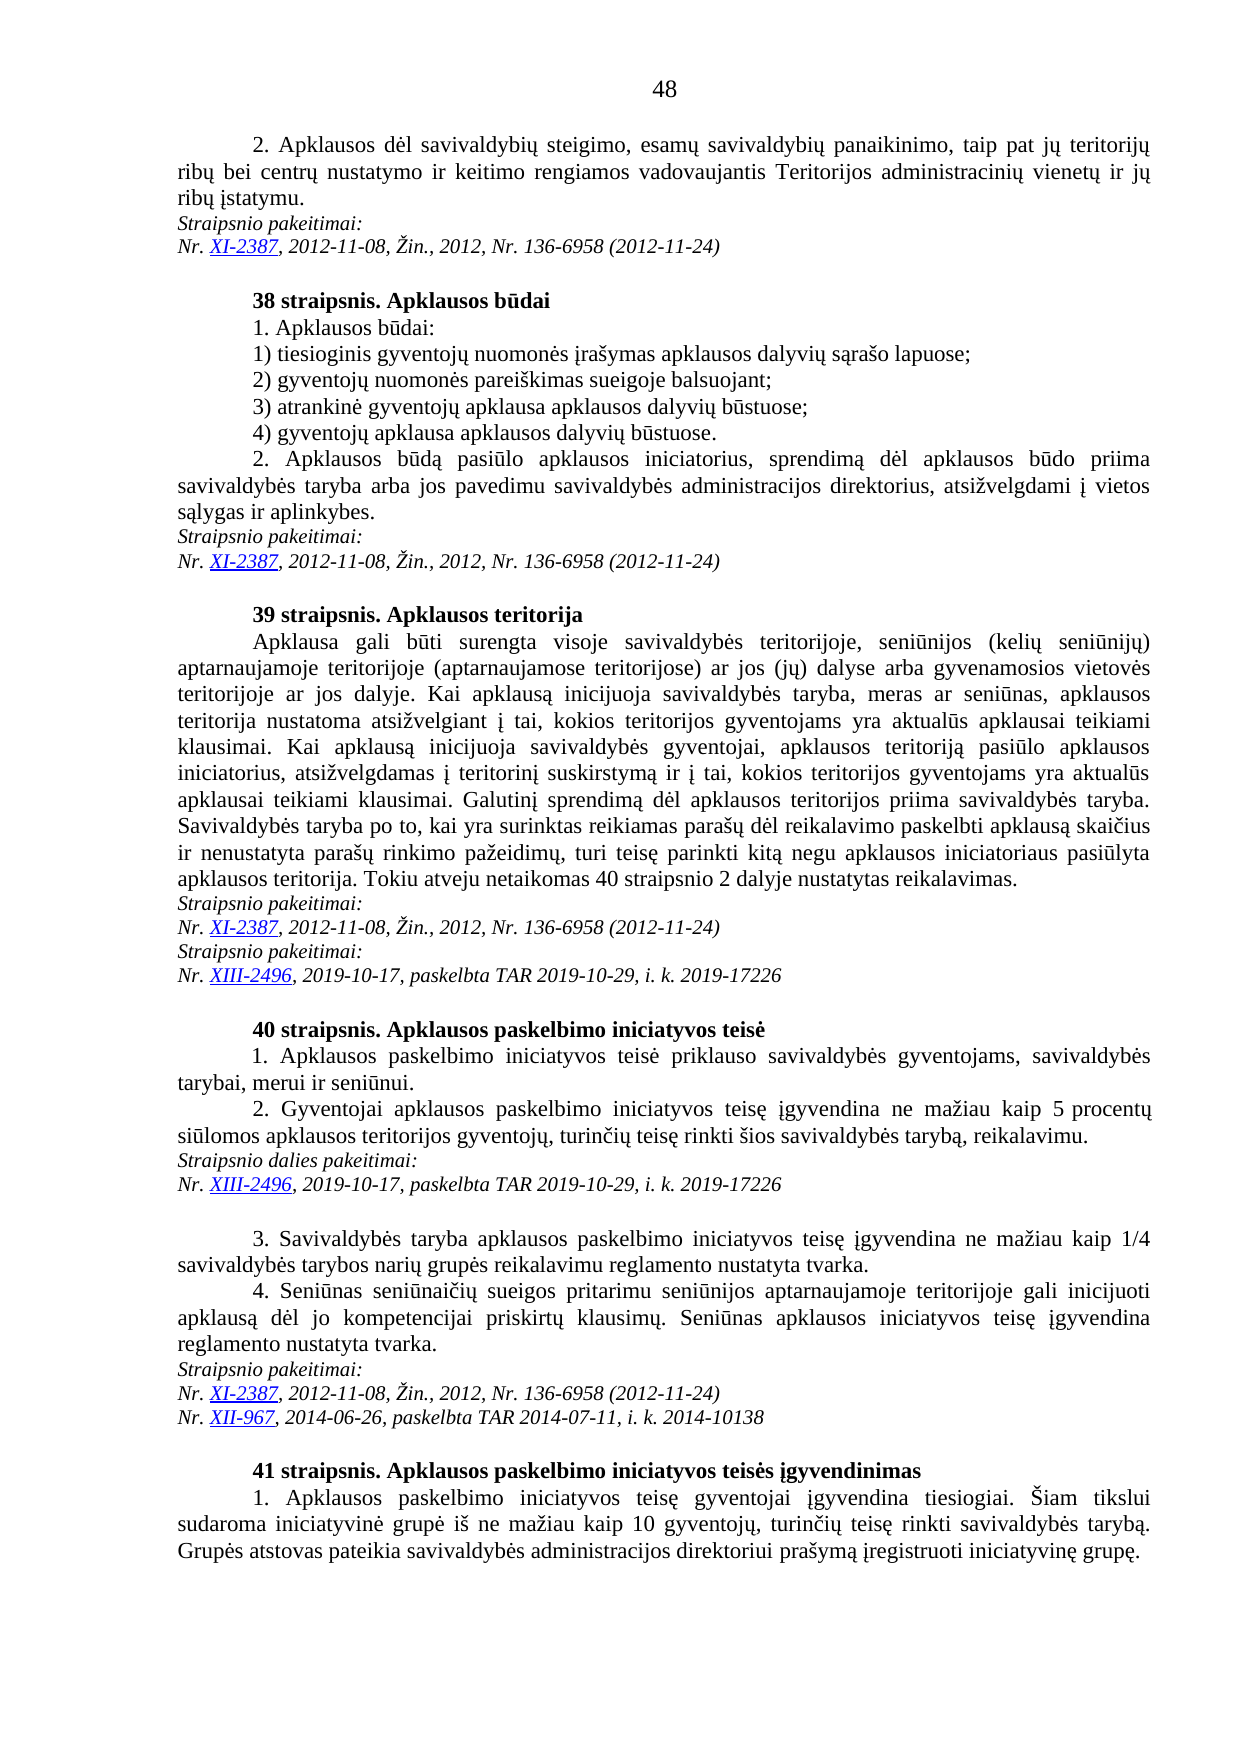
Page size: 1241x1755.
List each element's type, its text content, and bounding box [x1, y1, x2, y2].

text 38 straipsnis. Apklausos būdai [177, 287, 1152, 314]
text Straipsnio pakeitimai: [177, 210, 1152, 234]
text Nr. XI-2387, 2012-11-08, Žin., 2012, Nr. 136-6958 (2012-11-24) [177, 1381, 1152, 1405]
text 2. Apklausos dėl savivaldybių steigimo, esamų savivaldybių panaikinimo, taip pat jų teritorijų ribų bei centrų nustatymo ir keitimo rengiamos vadovaujantis Teritorijos administracinių vienetų ir jų ribų įstatymu. [177, 131, 1152, 210]
text 1. Apklausos paskelbimo iniciatyvos teisę gyventojai įgyvendina tiesiogiai. Šiam tikslui sudaroma iniciatyvinė grupė iš ne mažiau kaip 10 gyventojų, turinčių teisę rinkti savivaldybės tarybą. Grupės atstovas pateikia savivaldybės administracijos direktoriui prašymą įregistruoti iniciatyvinę grupę. [177, 1484, 1152, 1563]
text 1. Apklausos būdai: [177, 314, 1152, 340]
text Nr. XIII-2496, 2019-10-17, paskelbta TAR 2019-10-29, i. k. 2019-17226 [177, 1172, 1152, 1196]
text 4. Seniūnas seniūnaičių sueigos pritarimu seniūnijos aptarnaujamoje teritorijoje gali inicijuoti apklausą dėl jo kompetencijai priskirtų klausimų. Seniūnas apklausos iniciatyvos teisę įgyvendina reglamento nustatyta tvarka. [177, 1278, 1152, 1357]
text Straipsnio dalies pakeitimai: [177, 1148, 1152, 1172]
text Nr. XI-2387, 2012-11-08, Žin., 2012, Nr. 136-6958 (2012-11-24) [177, 915, 1152, 939]
text Nr. XI-2387, 2012-11-08, Žin., 2012, Nr. 136-6958 (2012-11-24) [177, 548, 1152, 573]
text Nr. XIII-2496, 2019-10-17, paskelbta TAR 2019-10-29, i. k. 2019-17226 [177, 963, 1152, 987]
text 2) gyventojų nuomonės pareiškimas sueigoje balsuojant; [177, 366, 1152, 393]
text 40 straipsnis. Apklausos paskelbimo iniciatyvos teisė [177, 1016, 1152, 1043]
text Apklausa gali būti surengta visoje savivaldybės teritorijoje, seniūnijos (kelių seniūnijų) aptarnaujamoje teritorijoje (aptarnaujamose teritorijose) ar jos (jų) dalyse arba gyvenamosios vietovės teritorijoje ar jos dalyje. Kai apklausą inicijuoja savivaldybės taryba, meras ar seniūnas, apklausos teritorija nustatoma atsižvelgiant į tai, kokios teritorijos gyventojams yra aktualūs apklausai teikiami klausimai. Kai apklausą inicijuoja savivaldybės gyventojai, apklausos teritoriją pasiūlo apklausos iniciatorius, atsižvelgdamas į teritorinį suskirstymą ir į tai, kokios teritorijos gyventojams yra aktualūs apklausai teikiami klausimai. Galutinį sprendimą dėl apklausos teritorijos priima savivaldybės taryba. Savivaldybės taryba po to, kai yra surinktas reikiamas parašų dėl reikalavimo paskelbti apklausą skaičius ir nenustatyta parašų rinkimo pažeidimų, turi teisę parinkti kitą negu apklausos iniciatoriaus pasiūlyta apklausos teritorija. Tokiu atveju netaikomas 40 straipsnio 2 dalyje nustatytas reikalavimas. [177, 628, 1152, 891]
text Nr. XI-2387, 2012-11-08, Žin., 2012, Nr. 136-6958 (2012-11-24) [177, 234, 1152, 258]
text 3. Savivaldybės taryba apklausos paskelbimo iniciatyvos teisę įgyvendina ne mažiau kaip 1/4 savivaldybės tarybos narių grupės reikalavimu reglamento nustatyta tvarka. [177, 1225, 1152, 1278]
text 39 straipsnis. Apklausos teritorija [177, 601, 1152, 628]
text 1. Apklausos paskelbimo iniciatyvos teisė priklauso savivaldybės gyventojams, savivaldybės tarybai, merui ir seniūnui. [177, 1043, 1152, 1095]
text Straipsnio pakeitimai: [177, 524, 1152, 548]
text Nr. XII-967, 2014-06-26, paskelbta TAR 2014-07-11, i. k. 2014-10138 [177, 1405, 1152, 1429]
text 1) tiesioginis gyventojų nuomonės įrašymas apklausos dalyvių sąrašo lapuose; [177, 340, 1152, 366]
text 2. Apklausos būdą pasiūlo apklausos iniciatorius, sprendimą dėl apklausos būdo priima savivaldybės taryba arba jos pavedimu savivaldybės administracijos direktorius, atsižvelgdami į vietos sąlygas ir aplinkybes. [177, 445, 1152, 524]
text 2. Gyventojai apklausos paskelbimo iniciatyvos teisę įgyvendina ne mažiau kaip 5 procentų siūlomos apklausos teritorijos gyventojų, turinčių teisę rinkti šios savivaldybės tarybą, reikalavimu. [177, 1095, 1152, 1148]
text 4) gyventojų apklausa apklausos dalyvių būstuose. [177, 419, 1152, 445]
text Straipsnio pakeitimai: [177, 939, 1152, 963]
text 3) atrankinė gyventojų apklausa apklausos dalyvių būstuose; [177, 393, 1152, 419]
text 41 straipsnis. Apklausos paskelbimo iniciatyvos teisės įgyvendinimas [177, 1458, 1152, 1484]
text Straipsnio pakeitimai: [177, 891, 1152, 915]
text Straipsnio pakeitimai: [177, 1357, 1152, 1381]
